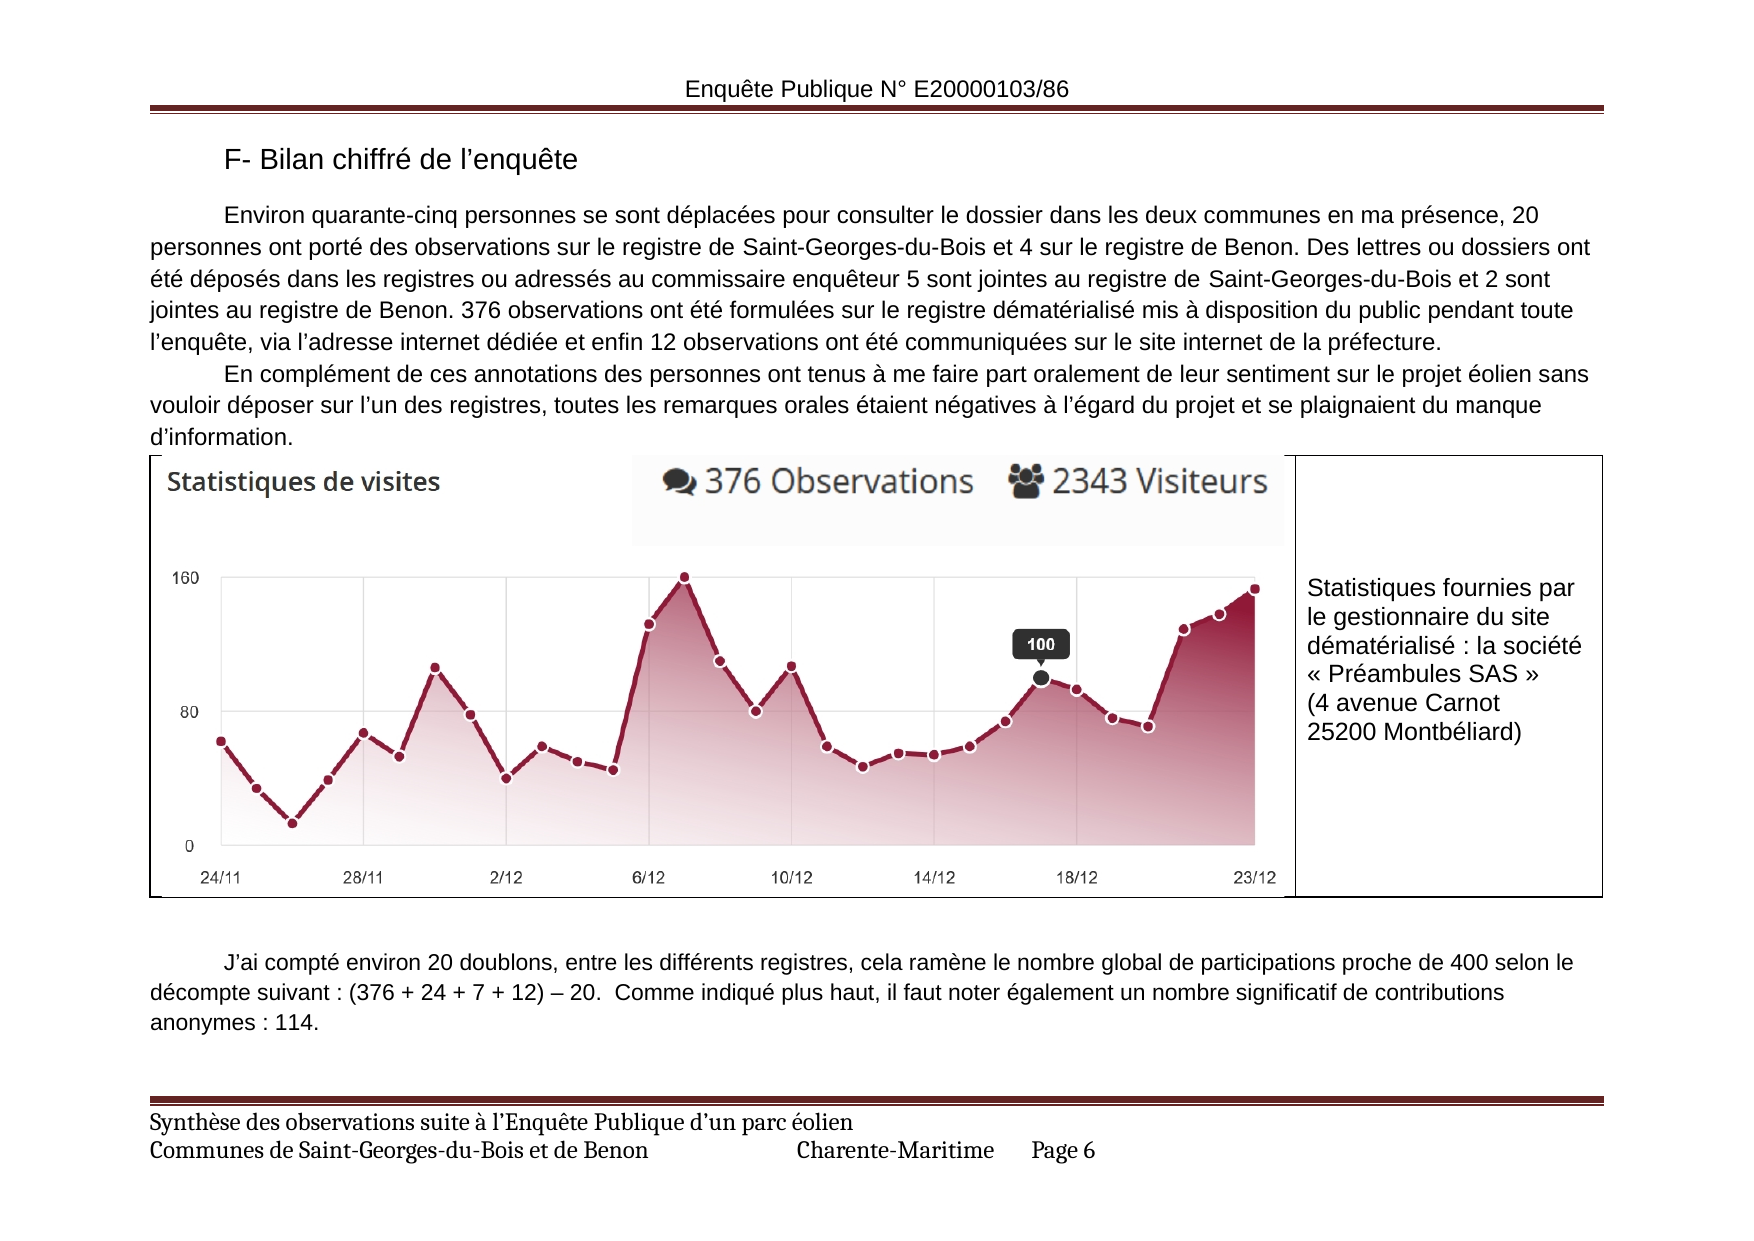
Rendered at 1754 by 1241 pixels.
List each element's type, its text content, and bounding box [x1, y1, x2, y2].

table_header Statistiques fournies par le gestionnaire du site dématérialisé : la société « Préambules SAS » (4 avenue Carnot 25200 Montbéliard) [1296, 456, 1602, 896]
text F- Bilan chiffré de l’enquête [150, 142, 1604, 176]
text En complément de ces annotations des personnes ont tenus à me faire part oralement de leur sentiment sur le projet éolien sans vouloir déposer sur l’un des registres, toutes les remarques orales étaient négatives à l’égard du projet et se plaignaient du manque d’information. [150, 360, 1604, 451]
table_header [151, 456, 161, 896]
table_header [1285, 456, 1295, 896]
text J’ai compté environ 20 doublons, entre les différents registres, cela ramène le nombre global de participations proche de 400 selon le décompte suivant : (376 + 24 + 7 + 12) – 20. Comme indiqué plus haut, il faut noter également un nombre significatif de contributions anonymes : 114. [150, 948, 1604, 1035]
text Environ quarante-cinq personnes se sont déplacées pour consulter le dossier dans les deux communes en ma présence, 20 personnes ont porté des observations sur le registre de Saint-Georges-du-Bois et 4 sur le registre de Benon. Des lettres ou dossiers ont été déposés dans les registres ou adressés au commissaire enquêteur 5 sont jointes au registre de Saint-Georges-du-Bois et 2 sont jointes au registre de Benon. 376 observations ont été formulées sur le registre dématérialisé mis à disposition du public pendant toute l’enquête, via l’adresse internet dédiée et enfin 12 observations ont été communiquées sur le site internet de la préfecture. [150, 201, 1604, 356]
picture [161, 455, 1285, 897]
